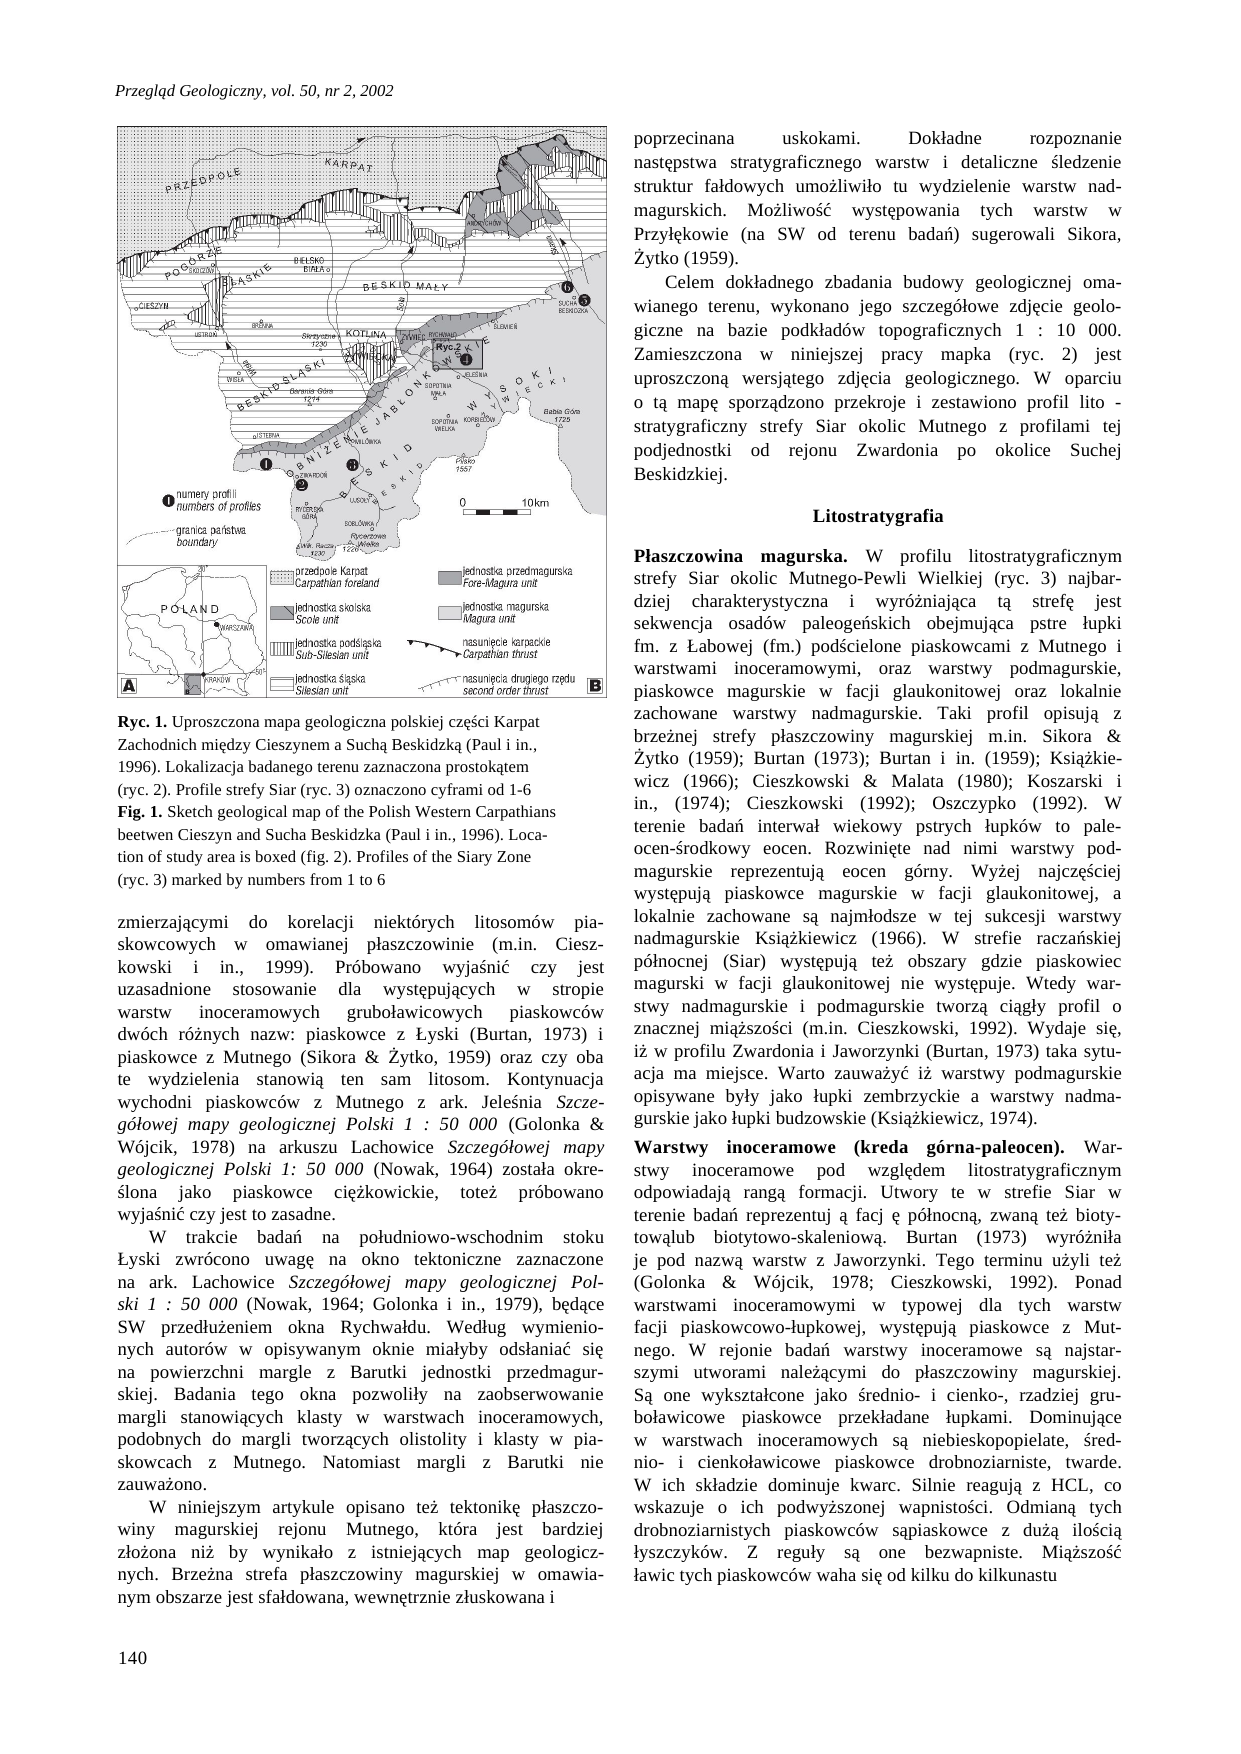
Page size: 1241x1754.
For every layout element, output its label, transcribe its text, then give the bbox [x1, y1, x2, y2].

text Przegląd Geologiczny, vol. 50, nr 2, 2002 [115, 83, 394, 100]
text Płaszczowina magurska. W profilu litostratygraficznym strefy Siar okolic Mutnego-Pewli Wielkiej (ryc. 3) najbar- dziej charakterystyczna i wyróżniająca tą strefę jest sekwencja osadów paleogeńskich obejmująca pstre łupki fm. z Łabowej (fm.) podścielone piaskowcami z Mutnego i warstwami inoceramowymi, oraz warstwy podmagurskie, piaskowce magurskie w facji glaukonitowej oraz lokalnie zachowane warstwy nadmagurskie. Taki profil opisują z brzeżnej strefy płaszczowiny magurskiej m.in. Sikora & Żytko (1959); Burtan (1973); Burtan i in. (1959); Książkie- wicz (1966); Cieszkowski & Malata (1980); Koszarski i in., (1974); Cieszkowski (1992); Oszczypko (1992). W terenie badań interwał wiekowy pstrych łupków to pale- ocen-środkowy eocen. Rozwinięte nad nimi warstwy pod- magurskie reprezentują eocen górny. Wyżej najczęściej występują piaskowce magurskie w facji glaukonitowej, a lokalnie zachowane są najmłodsze w tej sukcesji warstwy nadmagurskie Książkiewicz (1966). W strefie raczańskiej północnej (Siar) występują też obszary gdzie piaskowiec magurski w facji glaukonitowej nie występuje. Wtedy war- stwy nadmagurskie i podmagurskie tworzą ciągły profil o znacznej miąższości (m.in. Cieszkowski, 1992). Wydaje się, iż w profilu Zwardonia i Jaworzynki (Burtan, 1973) taka sytu- acja ma miejsce. Warto zauważyć iż warstwy podmagurskie opisywane były jako łupki zembrzyckie a warstwy nadma- gurskie jako łupki budzowskie (Książkiewicz, 1974). [634, 544, 1123, 1129]
text W trakcie badań na południowo-wschodnim stoku Łyski zwrócono uwagę na okno tektoniczne zaznaczone na ark. Lachowice Szczegółowej mapy geologicznej Pol- ski 1 : 50 000 (Nowak, 1964; Golonka i in., 1979), będące SW przedłużeniem okna Rychwałdu. Według wymienio- nych autorów w opisywanym oknie miałyby odsłaniać się na powierzchni margle z Barutki jednostki przedmagur- skiej. Badania tego okna pozwoliły na zaobserwowanie margli stanowiących klasty w warstwach inoceramowych, podobnych do margli tworzących olistolity i klasty w pia- skowcach z Mutnego. Natomiast margli z Barutki nie zauważono. [117, 1225, 604, 1495]
text W niniejszym artykule opisano też tektonikę płaszczo- winy magurskiej rejonu Mutnego, która jest bardziej złożona niż by wynikało z istniejących map geologicz- nych. Brzeżna strefa płaszczowiny magurskiej w omawia- nym obszarze jest sfałdowana, wewnętrznie złuskowana i [117, 1495, 604, 1608]
text Warstwy inoceramowe (kreda górna-paleocen). War- stwy inoceramowe pod względem litostratygraficznym odpowiadają rangą formacji. Utwory te w strefie Siar w terenie badań reprezentuj ą facj ę północną, zwaną też bioty- towąlub biotytowo-skaleniową. Burtan (1973) wyróżniła je pod nazwą warstw z Jaworzynki. Tego terminu użyli też (Golonka & Wójcik, 1978; Cieszkowski, 1992). Ponad warstwami inoceramowymi w typowej dla tych warstw facji piaskowcowo-łupkowej, występują piaskowce z Mut- nego. W rejonie badań warstwy inoceramowe są najstar- szymi utworami należącymi do płaszczowiny magurskiej. Są one wykształcone jako średnio- i cienko-, rzadziej gru- boławicowe piaskowce przekładane łupkami. Dominujące w warstwach inoceramowych są niebieskopopielate, śred- nio- i cienkoławicowe piaskowce drobnoziarniste, twarde. W ich składzie dominuje kwarc. Silnie reagują z HCL, co wskazuje o ich podwyższonej wapnistości. Odmianą tych drobnoziarnistych piaskowców sąpiaskowce z dużą ilością łyszczyków. Z reguły są one bezwapniste. Miąższość ławic tych piaskowców waha się od kilku do kilkunastu [634, 1136, 1123, 1586]
text 140 [118, 1649, 147, 1668]
text Celem dokładnego zbadania budowy geologicznej oma- wianego terenu, wykonano jego szczegółowe zdjęcie geolo- giczne na bazie podkładów topograficznych 1 : 10 000. Zamieszczona w niniejszej pracy mapka (ryc. 2) jest uproszczoną wersjątego zdjęcia geologicznego. W oparciu o tą mapę sporządzono przekroje i zestawiono profil lito - stratygraficzny strefy Siar okolic Mutnego z profilami tej podjednostki od rejonu Zwardonia po okolice Suchej Beskidzkiej. [634, 269, 1123, 485]
text zmierzającymi do korelacji niektórych litosomów pia- skowcowych w omawianej płaszczowinie (m.in. Ciesz- kowski i in., 1999). Próbowano wyjaśnić czy jest uzasadnione stosowanie dla występujących w stropie warstw inoceramowych gruboławicowych piaskowców dwóch różnych nazw: piaskowce z Łyski (Burtan, 1973) i piaskowce z Mutnego (Sikora & Żytko, 1959) oraz czy oba te wydzielenia stanowią ten sam litosom. Kontynuacja wychodni piaskowców z Mutnego z ark. Jeleśnia Szcze- gółowej mapy geologicznej Polski 1 : 50 000 (Golonka & Wójcik, 1978) na arkuszu Lachowice Szczegółowej mapy geologicznej Polski 1: 50 000 (Nowak, 1964) została okre- ślona jako piaskowce ciężkowickie, toteż próbowano wyjaśnić czy jest to zasadne. [117, 910, 604, 1225]
text poprzecinana uskokami. Dokładne rozpoznanie następstwa stratygraficznego warstw i detaliczne śledzenie struktur fałdowych umożliwiło tu wydzielenie warstw nad- magurskich. Możliwość występowania tych warstw w Przyłękowie (na SW od terenu badań) sugerowali Sikora, Żytko (1959). [634, 126, 1123, 269]
picture [116, 126, 607, 698]
subtitle Litostratygrafia [632, 508, 1125, 527]
text Ryc. 1. Uproszczona mapa geologiczna polskiej części Karpat Zachodnich między Cieszynem a Suchą Beskidzką (Paul i in., 1996). Lokalizacja badanego terenu zaznaczona prostokątem (ryc. 2). Profile strefy Siar (ryc. 3) oznaczono cyframi od 1-6 Fig. 1. Sketch geological map of the Polish Western Carpathians beetwen Cieszyn and Sucha Beskidzka (Paul i in., 1996). Loca- tion of study area is boxed (fig. 2). Profiles of the Siary Zone (ryc. 3) marked by numbers from 1 to 6 [117, 710, 604, 890]
